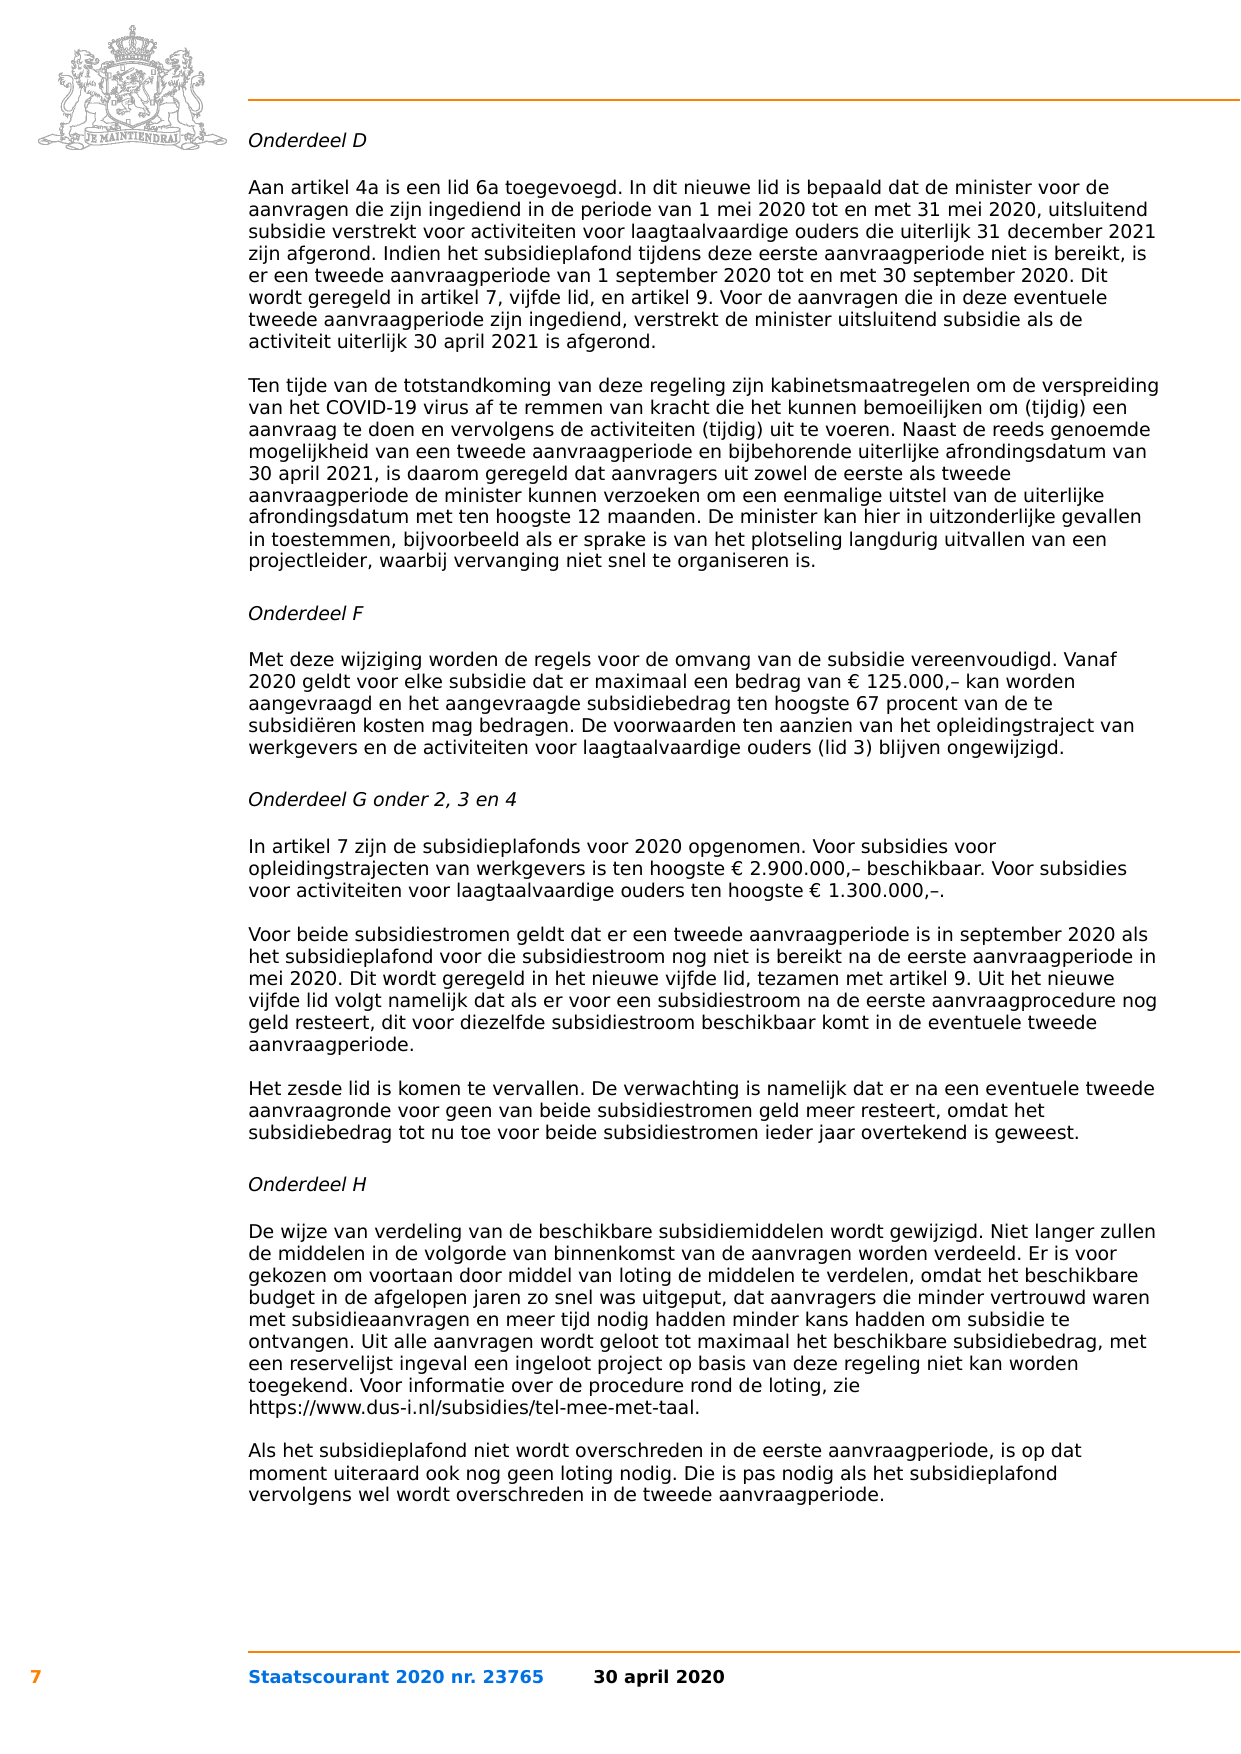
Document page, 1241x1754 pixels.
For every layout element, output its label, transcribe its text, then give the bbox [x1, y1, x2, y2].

text De wijze van verdeling van de beschikbare subsidiemiddelen wordt gewijzigd. Niet langer zullen de middelen in de volgorde van binnenkomst van de aanvragen worden verdeeld. Er is voor gekozen om voortaan door middel van loting de middelen te verdelen, omdat het beschikbare budget in de afgelopen jaren zo snel was uitgeput, dat aanvragers die minder vertrouwd waren met subsidieaanvragen en meer tijd nodig hadden minder kans hadden om subsidie te ontvangen. Uit alle aanvragen wordt geloot tot maximaal het beschikbare subsidiebedrag, met een reservelijst ingeval een ingeloot project op basis van deze regeling niet kan worden toegekend. Voor informatie over de procedure rond de loting, zie https://www.dus-i.nl/subsidies/tel-mee-met-taal. [248, 1221, 1163, 1418]
text Als het subsidieplafond niet wordt overschreden in de eerste aanvraagperiode, is op dat moment uiteraard ook nog geen loting nodig. Die is pas nodig als het subsidieplafond vervolgens wel wordt overschreden in de tweede aanvraagperiode. [248, 1440, 1163, 1506]
text Het zesde lid is komen te vervallen. De verwachting is namelijk dat er na een eventuele tweede aanvraagronde voor geen van beide subsidiestromen geld meer resteert, omdat het subsidiebedrag tot nu toe voor beide subsidiestromen ieder jaar overtekend is geweest. [248, 1078, 1163, 1144]
text Voor beide subsidiestromen geldt dat er een tweede aanvraagperiode is in september 2020 als het subsidieplafond voor die subsidiestroom nog niet is bereikt na de eerste aanvraagperiode in mei 2020. Dit wordt geregeld in het nieuwe vijfde lid, tezamen met artikel 9. Uit het nieuwe vijfde lid volgt namelijk dat als er voor een subsidiestroom na de eerste aanvraagprocedure nog geld resteert, dit voor diezelfde subsidiestroom beschikbaar komt in de eventuele tweede aanvraagperiode. [248, 924, 1163, 1056]
text In artikel 7 zijn de subsidieplafonds voor 2020 opgenomen. Voor subsidies voor opleidingstrajecten van werkgevers is ten hoogste € 2.900.000,– beschikbaar. Voor subsidies voor activiteiten voor laagtaalvaardige ouders ten hoogste € 1.300.000,–. [248, 836, 1163, 902]
text Aan artikel 4a is een lid 6a toegevoegd. In dit nieuwe lid is bepaald dat de minister voor de aanvragen die zijn ingediend in de periode van 1 mei 2020 tot en met 31 mei 2020, uitsluitend subsidie verstrekt voor activiteiten voor laagtaalvaardige ouders die uiterlijk 31 december 2021 zijn afgerond. Indien het subsidieplafond tijdens deze eerste aanvraagperiode niet is bereikt, is er een tweede aanvraagperiode van 1 september 2020 tot en met 30 september 2020. Dit wordt geregeld in artikel 7, vijfde lid, en artikel 9. Voor de aanvragen die in deze eventuele tweede aanvraagperiode zijn ingediend, verstrekt de minister uitsluitend subsidie als de activiteit uiterlijk 30 april 2021 is afgerond. [248, 177, 1163, 353]
text Met deze wijziging worden de regels voor de omvang van de subsidie vereenvoudigd. Vanaf 2020 geldt voor elke subsidie dat er maximaal een bedrag van € 125.000,– kan worden aangevraagd en het aangevraagde subsidiebedrag ten hoogste 67 procent van de te subsidiëren kosten mag bedragen. De voorwaarden ten aanzien van het opleidingstraject van werkgevers en de activiteiten voor laagtaalvaardige ouders (lid 3) blijven ongewijzigd. [248, 649, 1163, 759]
text Ten tijde van de totstandkoming van deze regeling zijn kabinetsmaatregelen om de verspreiding van het COVID-19 virus af te remmen van kracht die het kunnen bemoeilijken om (tijdig) een aanvraag te doen en vervolgens de activiteiten (tijdig) uit te voeren. Naast de reeds genoemde mogelijkheid van een tweede aanvraagperiode en bijbehorende uiterlijke afrondingsdatum van 30 april 2021, is daarom geregeld dat aanvragers uit zowel de eerste als tweede aanvraagperiode de minister kunnen verzoeken om een eenmalige uitstel van de uiterlijke afrondingsdatum met ten hoogste 12 maanden. De minister kan hier in uitzonderlijke gevallen in toestemmen, bijvoorbeeld als er sprake is van het plotseling langdurig uitvallen van een projectleider, waarbij vervanging niet snel te organiseren is. [248, 374, 1163, 572]
subtitle Onderdeel H [248, 1174, 1163, 1196]
picture [38, 25, 227, 150]
subtitle Onderdeel F [248, 602, 1163, 624]
subtitle Onderdeel D [248, 130, 1163, 152]
subtitle Onderdeel G onder 2, 3 en 4 [248, 789, 1163, 811]
